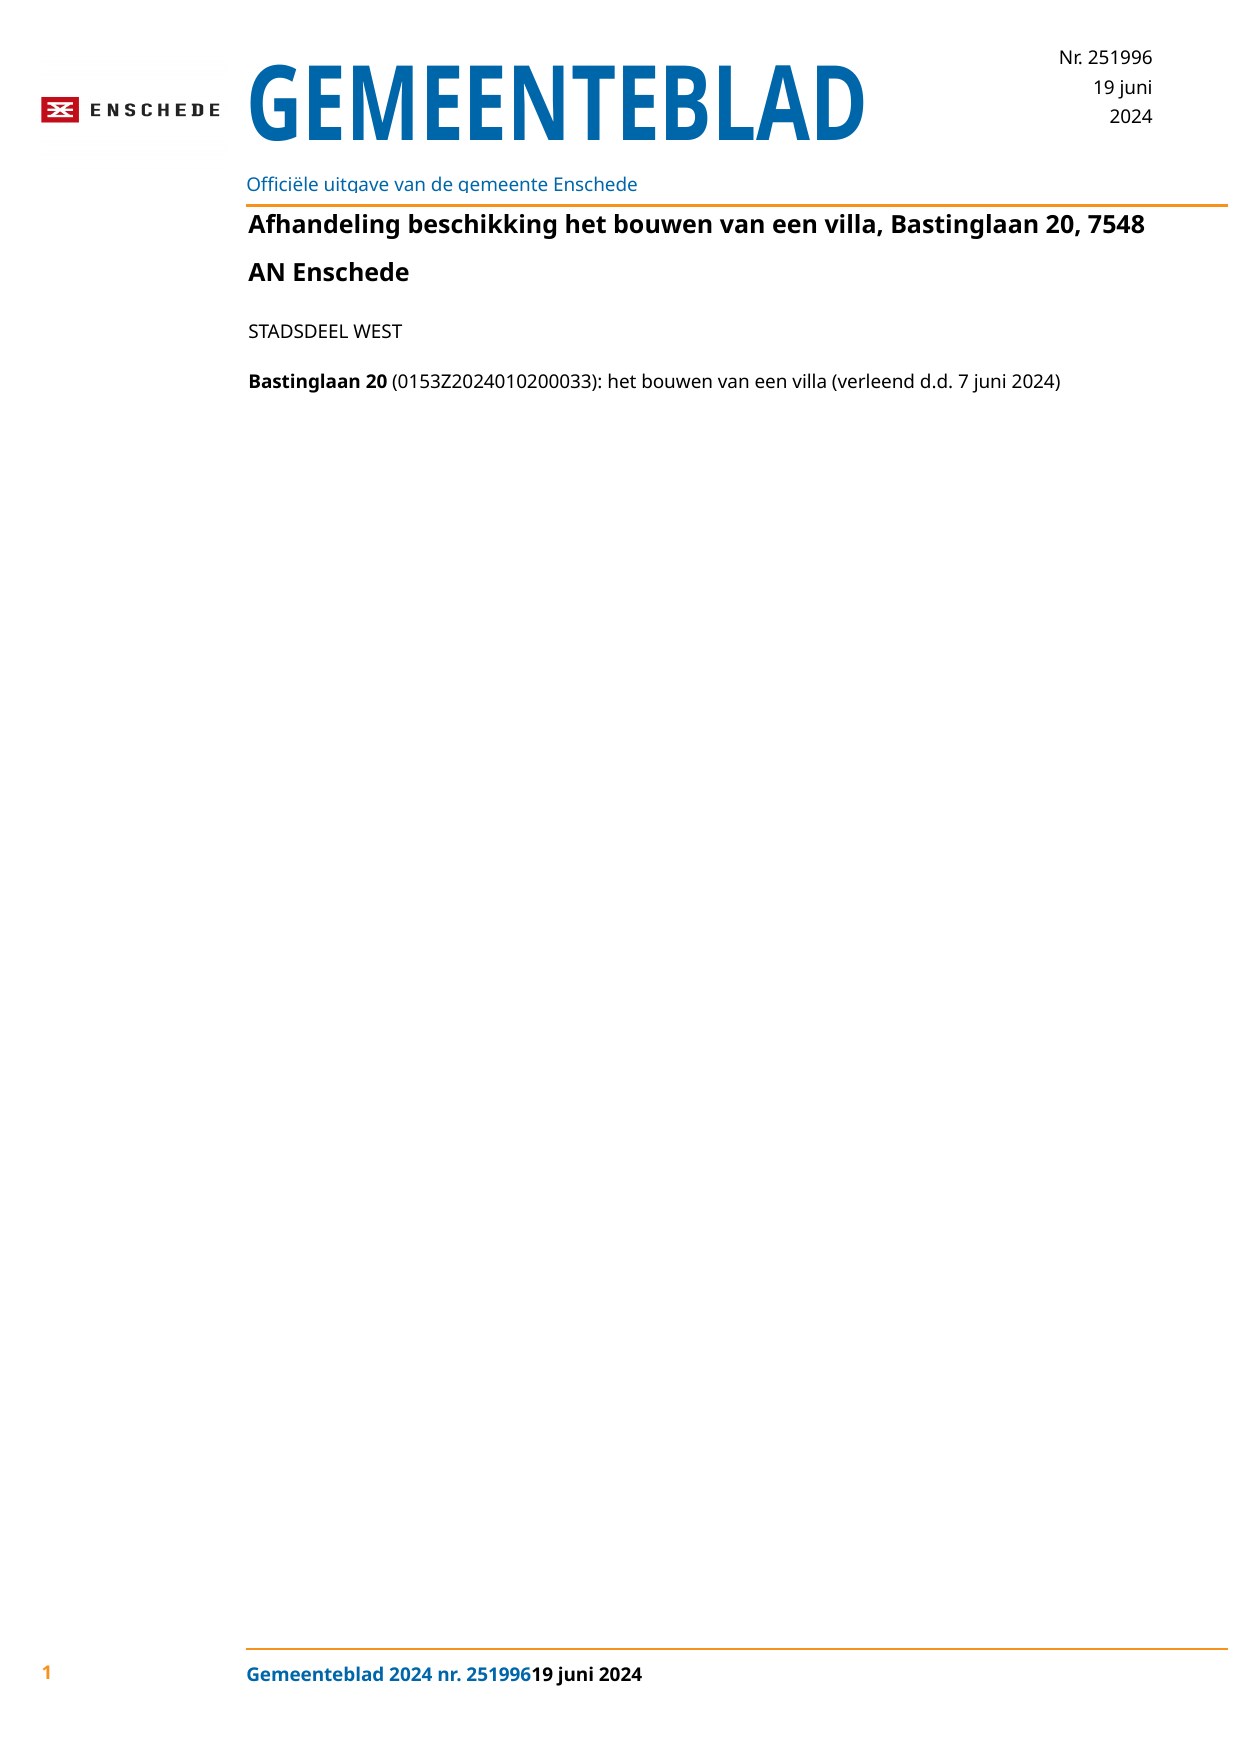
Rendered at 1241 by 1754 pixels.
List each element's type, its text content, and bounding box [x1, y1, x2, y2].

text Afhandeling beschikking het bouwen van een villa, Bastinglaan 20, 7548 AN Enschede [248, 207, 1152, 288]
text Bastinglaan 20 (0153Z2024010200033): het bouwen van een villa (verleend d.d. 7 juni 2024) [248, 368, 1152, 394]
text STADSDEEL WEST [248, 318, 1152, 344]
picture [41, 47, 231, 172]
